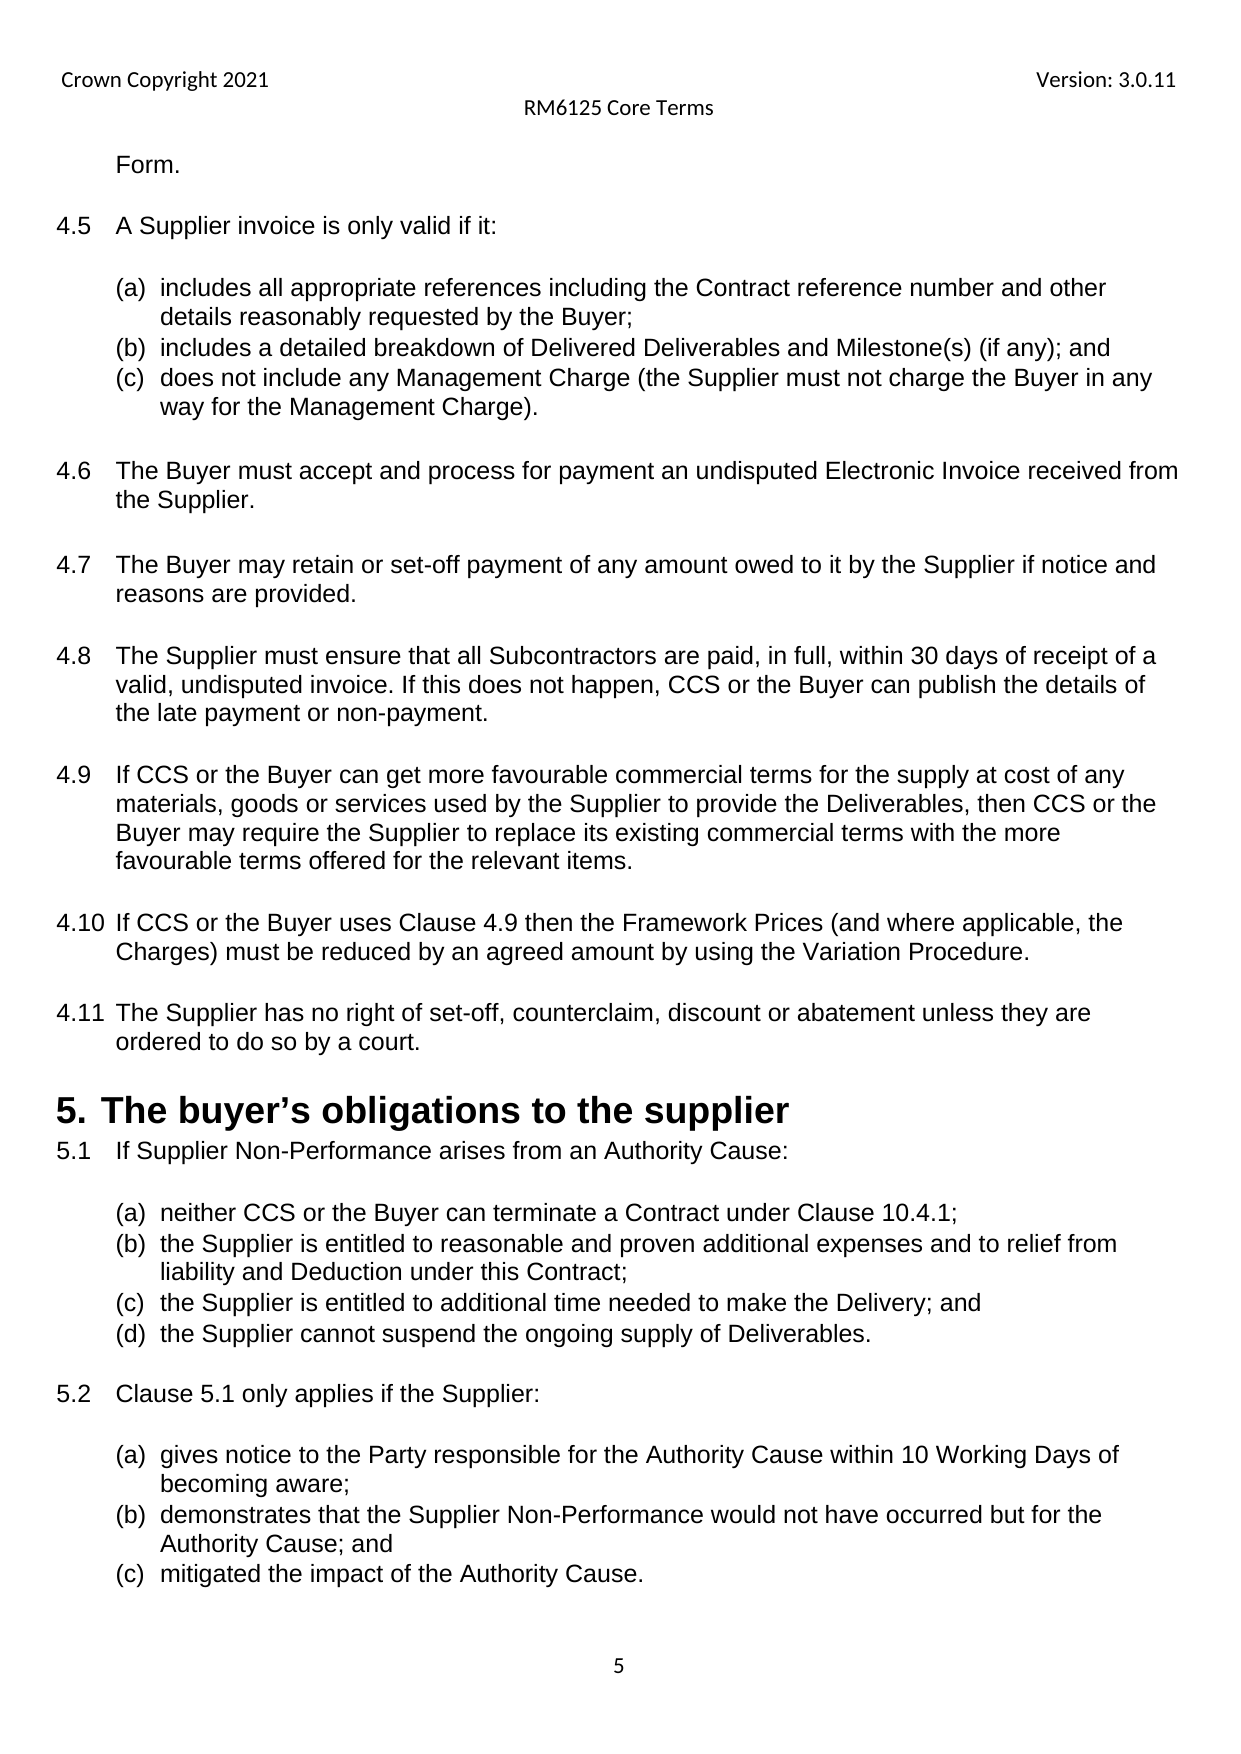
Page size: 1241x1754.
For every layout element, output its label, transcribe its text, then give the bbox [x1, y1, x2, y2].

list includes a detailed breakdown of Delivered Deliverables and Milestone(s) (if any); and [115, 332, 1181, 361]
list Clause 5.1 only applies if the Supplier: [56, 1378, 1181, 1436]
list gives notice to the Party responsible for the Authority Cause within 10 Working Days of becoming aware; [115, 1440, 1181, 1498]
list demonstrates that the Supplier Non-Performance would not have occurred but for the Authority Cause; and [115, 1500, 1181, 1557]
list The Buyer may retain or set-off payment of any amount owed to it by the Supplier if notice and reasons are provided. [56, 550, 1181, 637]
list Form. [56, 149, 1181, 207]
list A Supplier invoice is only valid if it: [56, 211, 1181, 269]
list If Supplier Non-Performance arises from an Authority Cause: [56, 1136, 1181, 1193]
list The Supplier has no right of set-off, counterclaim, discount or abatement unless they are ordered to do so by a court. [56, 998, 1181, 1084]
list does not include any Management Charge (the Supplier must not charge the Buyer in any way for the Management Charge). [115, 363, 1181, 421]
subtitle The buyer’s obligations to the supplier [56, 1089, 1181, 1132]
list the Supplier is entitled to additional time needed to make the Delivery; and [115, 1288, 1181, 1317]
list If CCS or the Buyer uses Clause 4.9 then the Framework Prices (and where applicable, the Charges) must be reduced by an agreed amount by using the Variation Procedure. [56, 908, 1181, 994]
list neither CCS or the Buyer can terminate a Contract under Clause 10.4.1; [115, 1198, 1181, 1226]
list The Supplier must ensure that all Subcontractors are paid, in full, within 30 days of receipt of a valid, undisputed invoice. If this does not happen, CCS or the Buyer can publish the details of the late payment or non-payment. [56, 641, 1181, 756]
list the Supplier is entitled to reasonable and proven additional expenses and to relief from liability and Deduction under this Contract; [115, 1228, 1181, 1286]
list includes all appropriate references including the Contract reference number and other details reasonably requested by the Buyer; [115, 273, 1181, 330]
list the Supplier cannot suspend the ongoing supply of Deliverables. [115, 1319, 1181, 1376]
list The Buyer must accept and process for payment an undisputed Electronic Invoice received from the Supplier. [56, 456, 1181, 513]
list If CCS or the Buyer can get more favourable commercial terms for the supply at cost of any materials, goods or services used by the Supplier to provide the Deliverables, then CCS or the Buyer may require the Supplier to replace its existing commercial terms with the more favourable terms offered for the relevant items. [56, 760, 1181, 904]
list mitigated the impact of the Authority Cause. [115, 1559, 1181, 1588]
